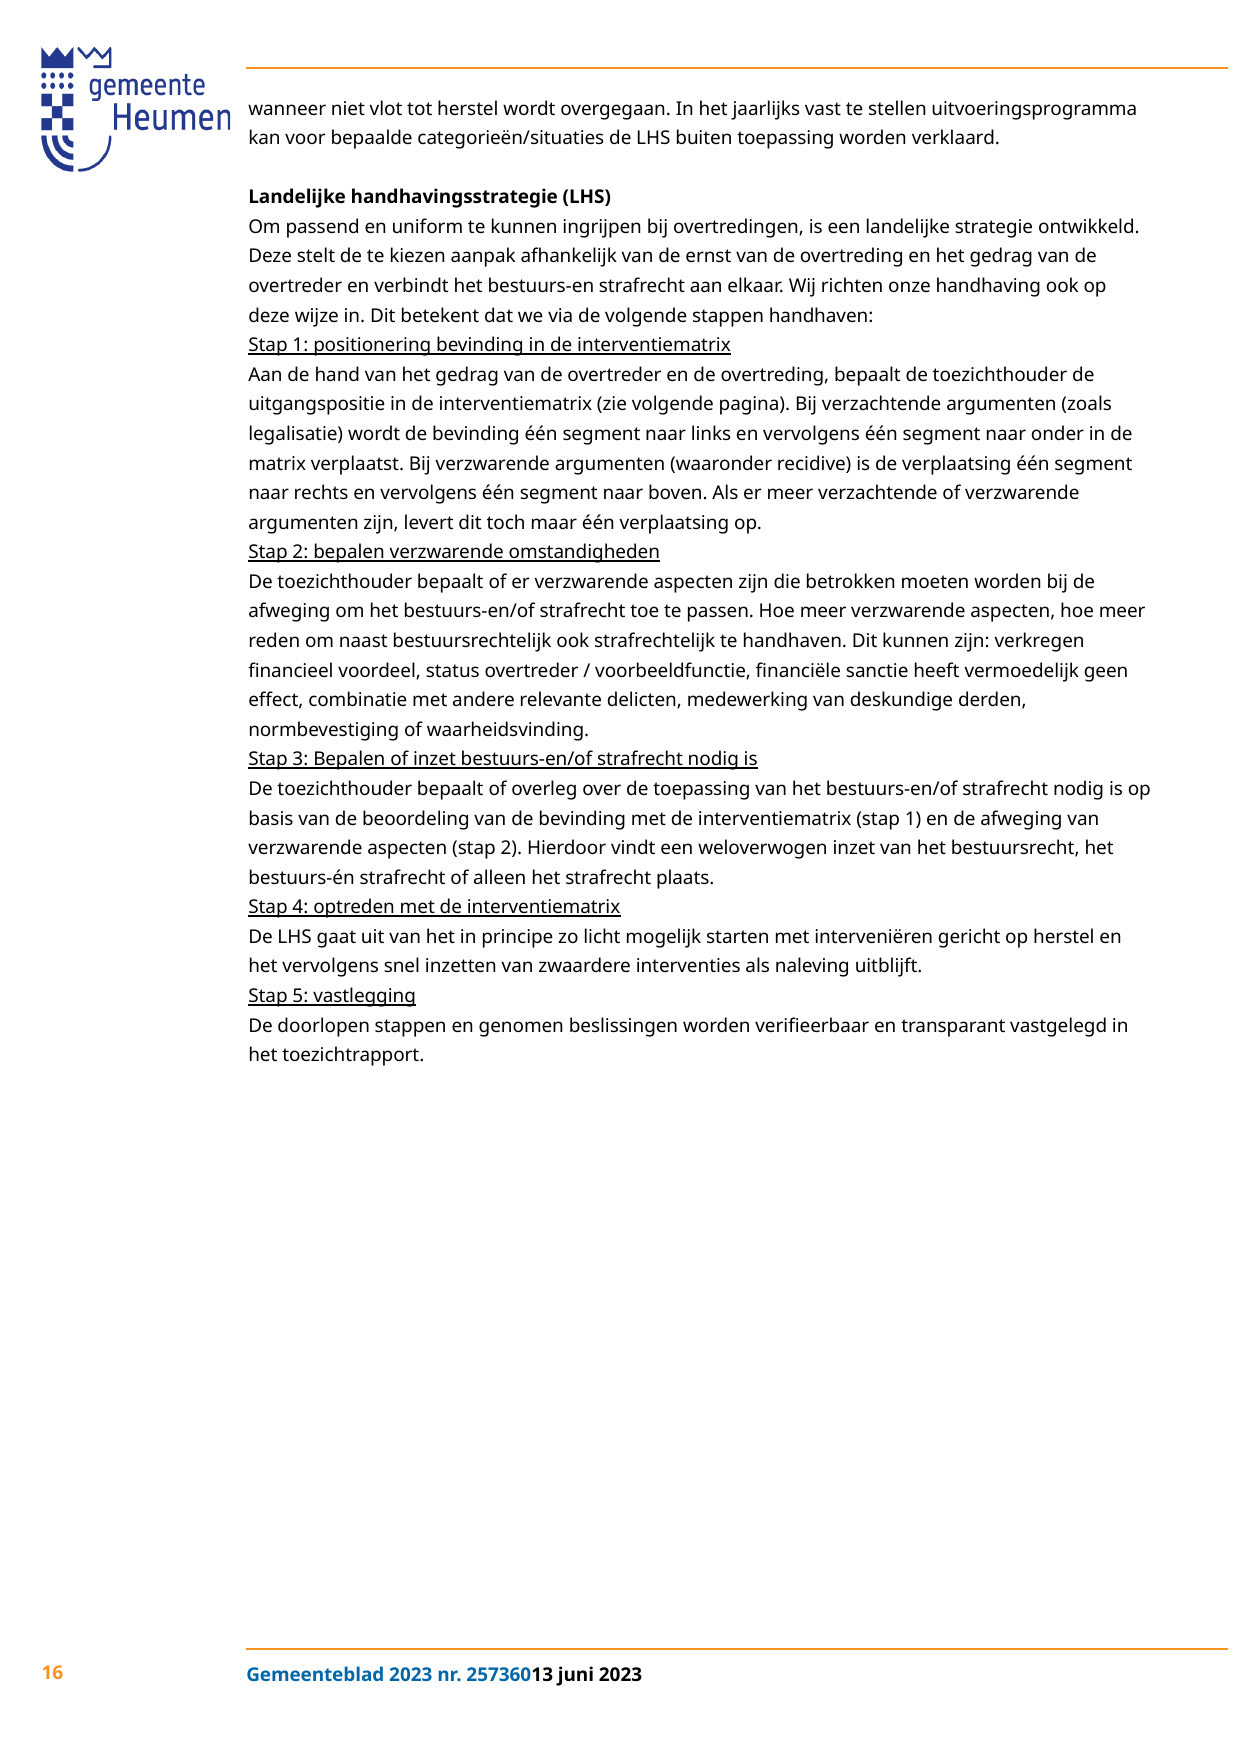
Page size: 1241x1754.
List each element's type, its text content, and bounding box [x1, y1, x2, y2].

picture [41, 47, 231, 172]
text Landelijke handhavingsstrategie (LHS) [248, 183, 1152, 209]
text De doorlopen stappen en genomen beslissingen worden verifieerbaar en transparant vastgelegd in het toezichtrapport. [248, 1012, 1152, 1067]
text Stap 3: Bepalen of inzet bestuurs-en/of strafrecht nodig is [248, 746, 1152, 771]
text De toezichthouder bepaalt of overleg over de toepassing van het bestuurs-en/of strafrecht nodig is op basis van de beoordeling van de bevinding met de interventiematrix (stap 1) en de afweging van verzwarende aspecten (stap 2). Hierdoor vindt een weloverwogen inzet van het bestuursrecht, het bestuurs-én strafrecht of alleen het strafrecht plaats. [248, 775, 1152, 890]
text wanneer niet vlot tot herstel wordt overgegaan. In het jaarlijks vast te stellen uitvoeringsprogramma kan voor bepaalde categorieën/situaties de LHS buiten toepassing worden verklaard. [248, 95, 1152, 150]
text Stap 4: optreden met de interventiematrix [248, 893, 1152, 919]
text Om passend en uniform te kunnen ingrijpen bij overtredingen, is een landelijke strategie ontwikkeld. Deze stelt de te kiezen aanpak afhankelijk van de ernst van de overtreding en het gedrag van de overtreder en verbindt het bestuurs-en strafrecht aan elkaar. Wij richten onze handhaving ook op deze wijze in. Dit betekent dat we via de volgende stappen handhaven: [248, 213, 1152, 328]
text Stap 2: bepalen verzwarende omstandigheden [248, 538, 1152, 564]
text Stap 1: positionering bevinding in de interventiematrix [248, 331, 1152, 357]
text Stap 5: vastlegging [248, 982, 1152, 1008]
text De toezichthouder bepaalt of er verzwarende aspecten zijn die betrokken moeten worden bij de afweging om het bestuurs-en/of strafrecht toe te passen. Hoe meer verzwarende aspecten, hoe meer reden om naast bestuursrechtelijk ook strafrechtelijk te handhaven. Dit kunnen zijn: verkregen financieel voordeel, status overtreder / voorbeeldfunctie, financiële sanctie heeft vermoedelijk geen effect, combinatie met andere relevante delicten, medewerking van deskundige derden, normbevestiging of waarheidsvinding. [248, 568, 1152, 742]
text Aan de hand van het gedrag van de overtreder en de overtreding, bepaalt de toezichthouder de uitgangspositie in de interventiematrix (zie volgende pagina). Bij verzachtende argumenten (zoals legalisatie) wordt de bevinding één segment naar links en vervolgens één segment naar onder in de matrix verplaatst. Bij verzwarende argumenten (waaronder recidive) is de verplaatsing één segment naar rechts en vervolgens één segment naar boven. Als er meer verzachtende of verzwarende argumenten zijn, levert dit toch maar één verplaatsing op. [248, 361, 1152, 535]
text De LHS gaat uit van het in principe zo licht mogelijk starten met interveniëren gericht op herstel en het vervolgens snel inzetten van zwaardere interventies als naleving uitblijft. [248, 923, 1152, 978]
